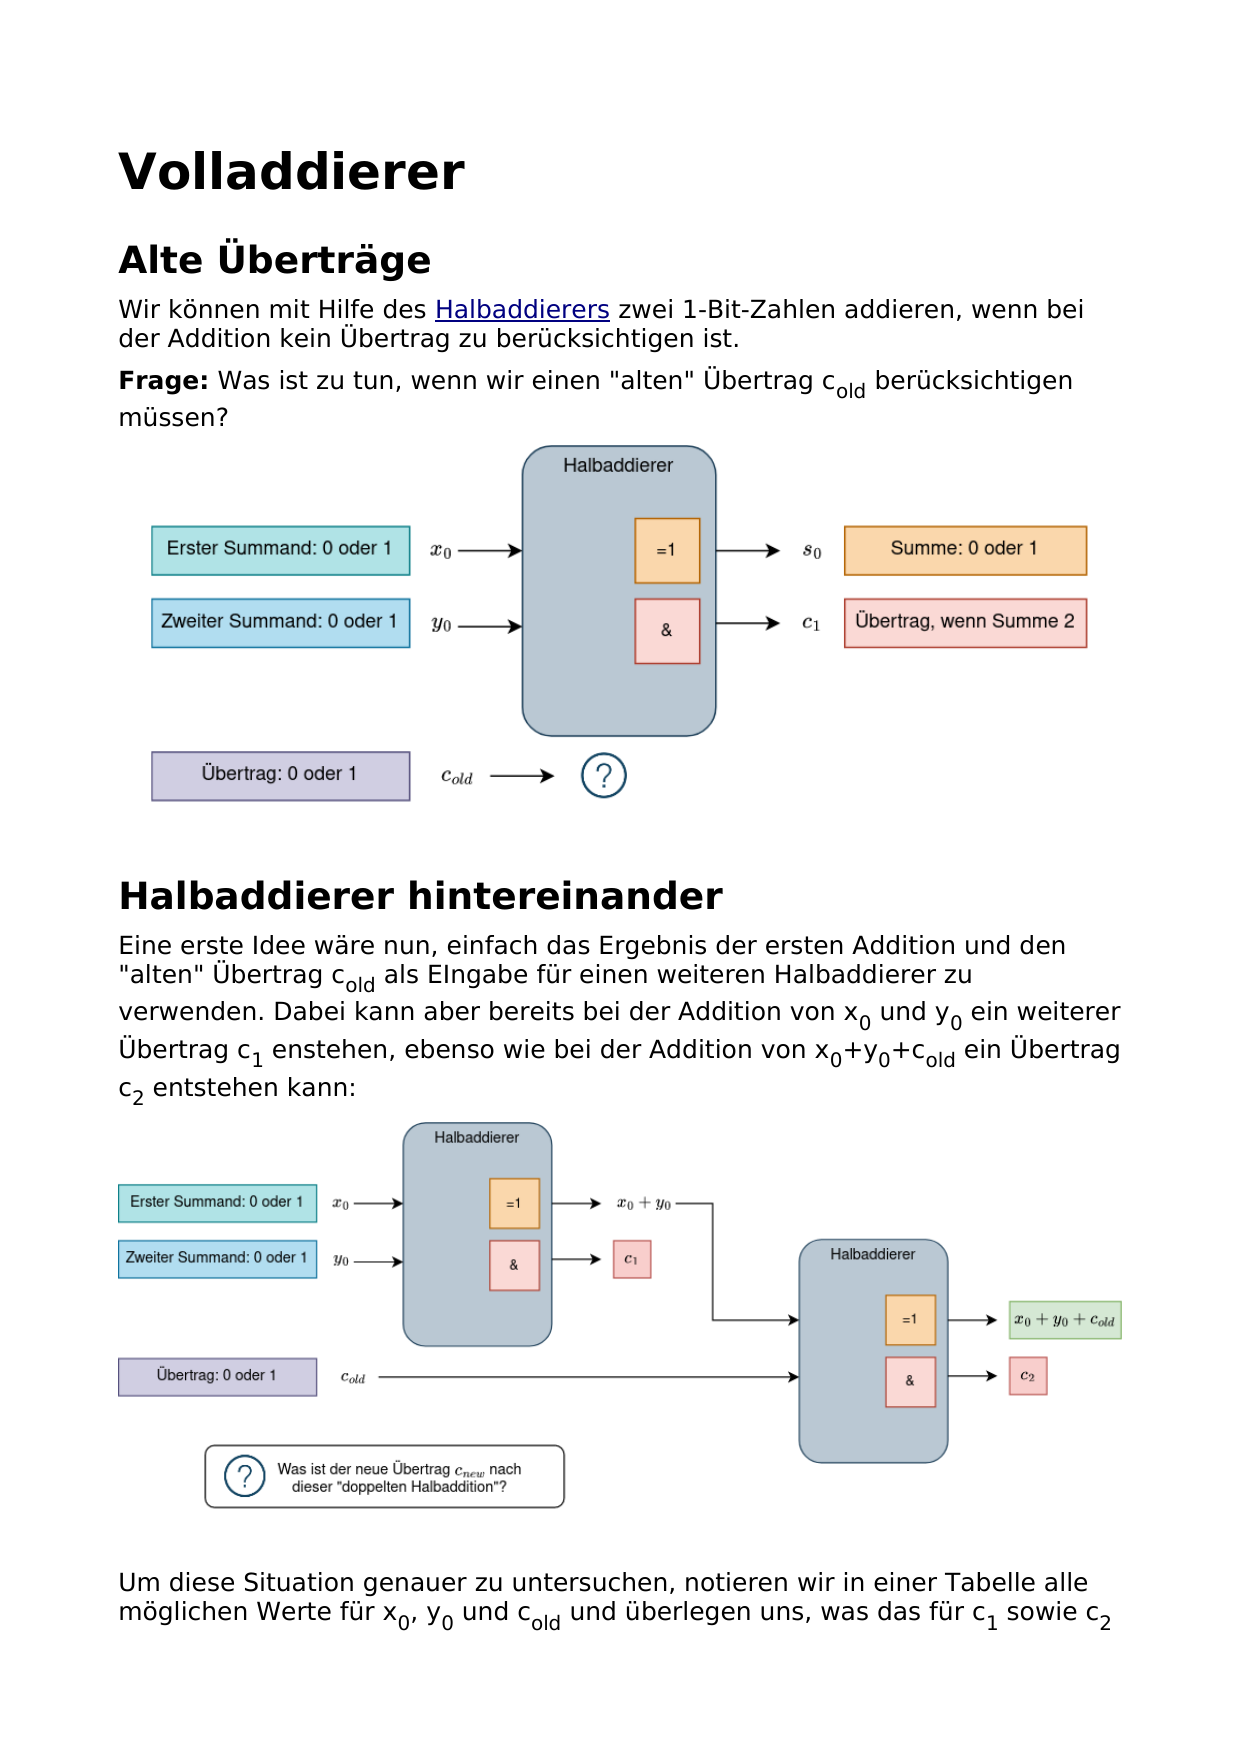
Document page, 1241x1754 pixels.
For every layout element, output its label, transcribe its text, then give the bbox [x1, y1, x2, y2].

picture [151, 445, 1089, 808]
subtitle Halbaddierer hintereinander [118, 875, 1122, 918]
text Wir können mit Hilfe des Halbaddierers zwei 1-Bit-Zahlen addieren, wenn bei der Addition kein Übertrag zu berücksichtigen ist. [118, 295, 1122, 353]
text Frage: Was ist zu tun, wenn wir einen "alten" Übertrag cold berücksichtigen müssen? [118, 366, 1122, 433]
text Um diese Situation genauer zu untersuchen, notieren wir in einer Tabelle alle möglichen Werte für x0, y0 und cold und überlegen uns, was das für c1 sowie c2 [118, 1568, 1122, 1635]
picture [118, 1122, 1123, 1527]
text Eine erste Idee wäre nun, einfach das Ergebnis der ersten Addition und den "alten" Übertrag cold als EIngabe für einen weiteren Halbaddierer zu verwenden. Dabei kann aber bereits bei der Addition von x0 und y0 ein weiterer Übertrag c1 enstehen, ebenso wie bei der Addition von x0+y0+cold ein Übertrag c2 entstehen kann: [118, 931, 1122, 1110]
subtitle Alte Überträge [118, 239, 1122, 282]
subtitle Volladdierer [118, 143, 1122, 201]
